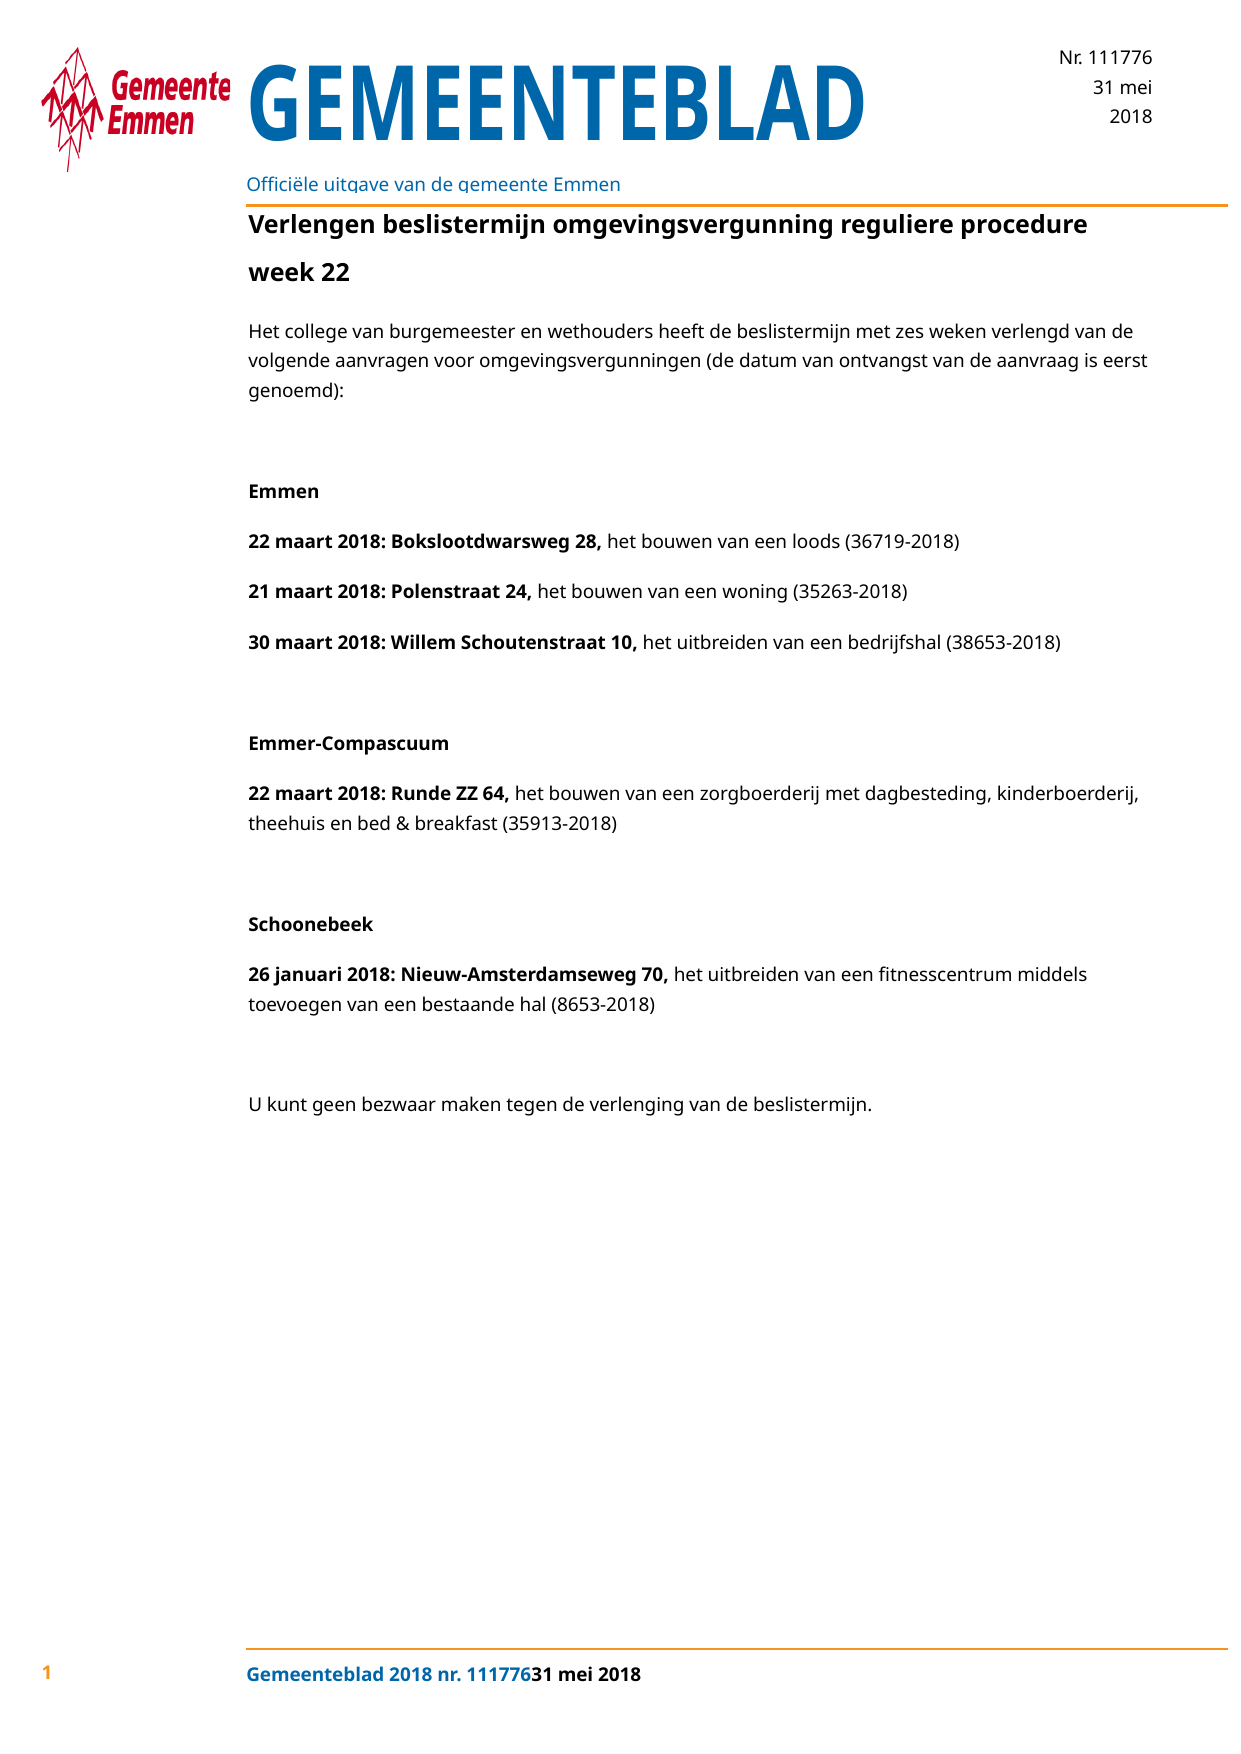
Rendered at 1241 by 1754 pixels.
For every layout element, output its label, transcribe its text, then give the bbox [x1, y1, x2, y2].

text 22 maart 2018: Runde ZZ 64, het bouwen van een zorgboerderij met dagbesteding, kinderboerderij, theehuis en bed & breakfast (35913-2018) [248, 780, 1152, 836]
text Emmen [248, 478, 1152, 504]
text 21 maart 2018: Polenstraat 24, het bouwen van een woning (35263-2018) [248, 579, 1152, 604]
text 30 maart 2018: Willem Schoutenstraat 10, het uitbreiden van een bedrijfshal (38653-2018) [248, 629, 1152, 655]
text Emmer-Compascuum [248, 730, 1152, 756]
text Het college van burgemeester en wethouders heeft de beslistermijn met zes weken verlengd van de volgende aanvragen voor omgevingsvergunningen (de datum van ontvangst van de aanvraag is eerst genoemd): [248, 318, 1152, 403]
text Verlengen beslistermijn omgevingsvergunning reguliere procedure week 22 [248, 207, 1152, 288]
picture [41, 47, 231, 172]
text U kunt geen bezwaar maken tegen de verlenging van de beslistermijn. [248, 1092, 1152, 1117]
text 22 maart 2018: Bokslootdwarsweg 28, het bouwen van een loods (36719-2018) [248, 528, 1152, 554]
text 26 januari 2018: Nieuw-Amsterdamseweg 70, het uitbreiden van een fitnesscentrum middels toevoegen van een bestaande hal (8653-2018) [248, 961, 1152, 1017]
text Schoonebeek [248, 911, 1152, 937]
